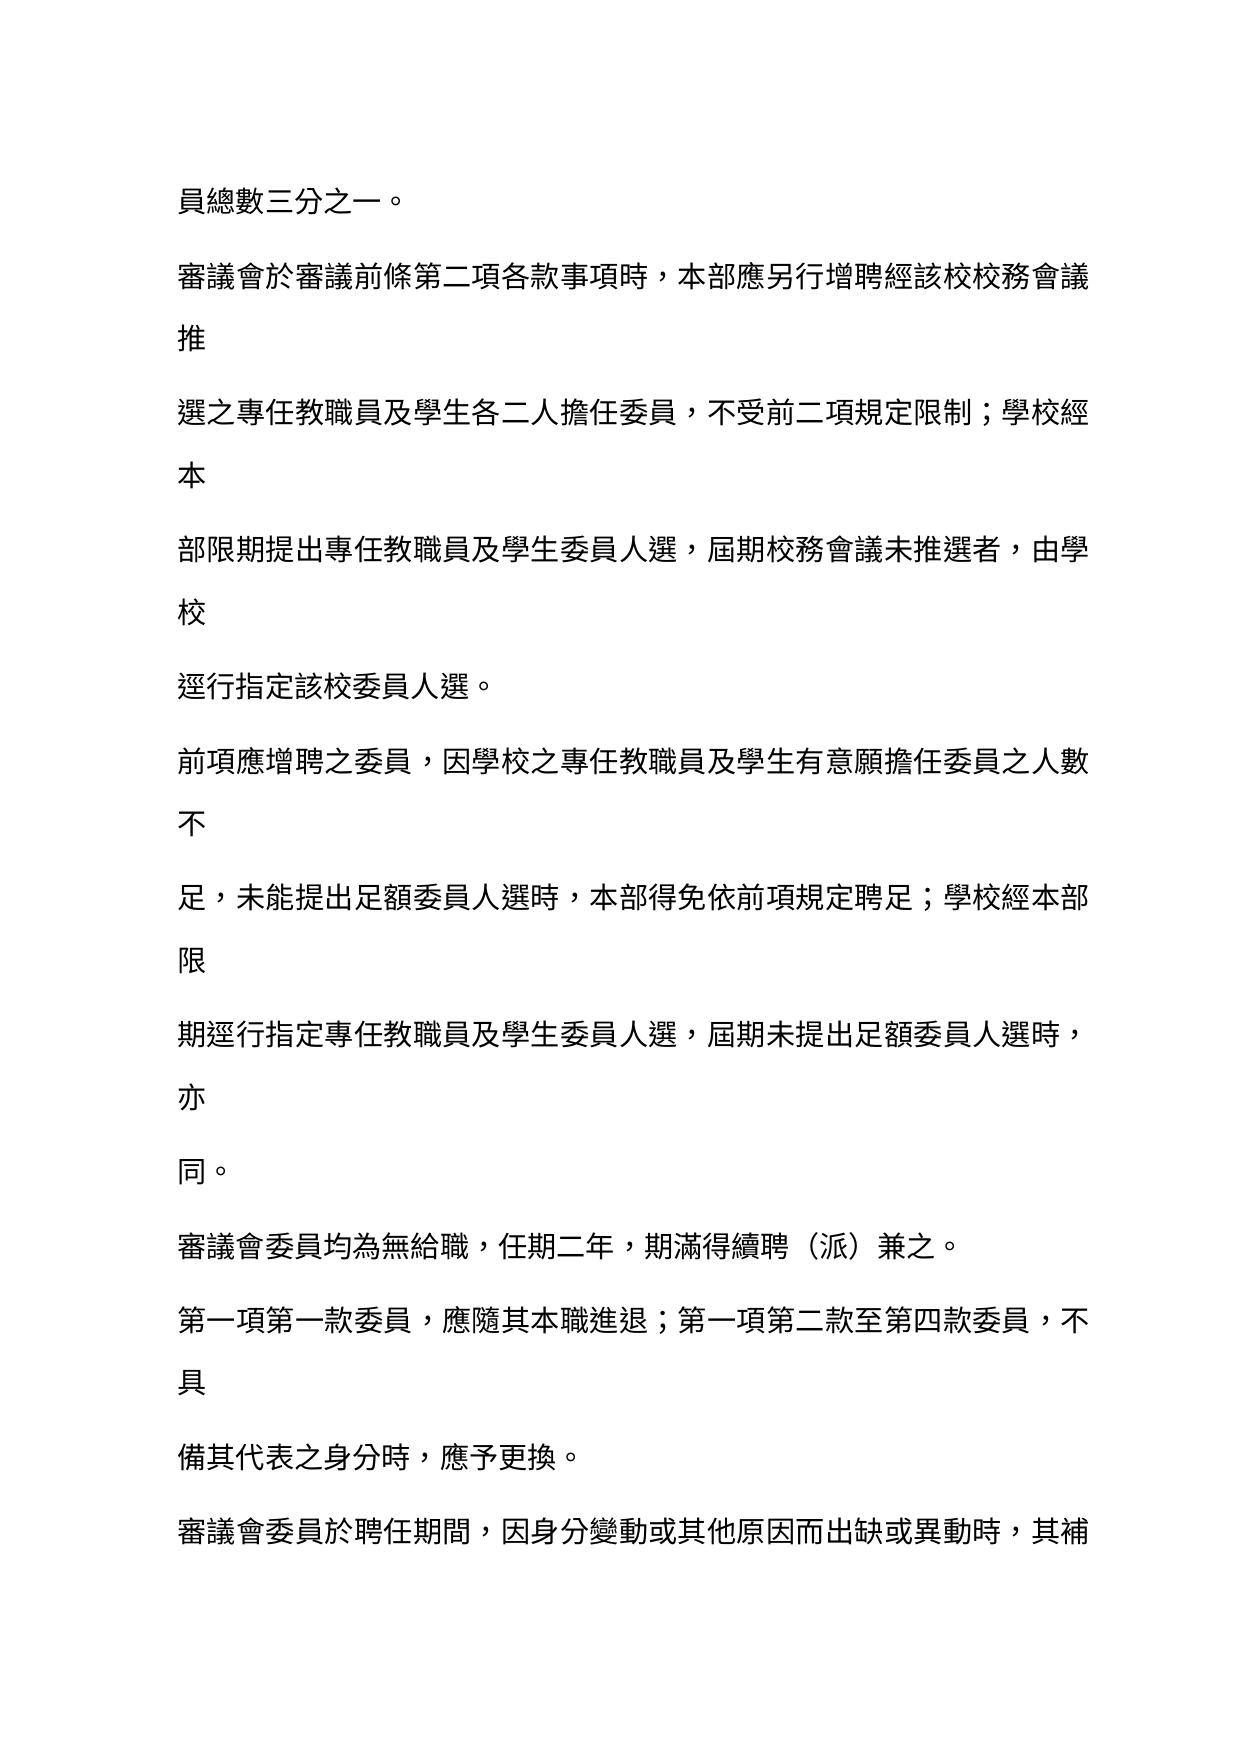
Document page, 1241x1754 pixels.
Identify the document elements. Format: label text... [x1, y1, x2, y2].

text 第一項第一款委員，應隨其本職進退；第一項第二款至第四款委員，不具 [177, 1277, 1092, 1402]
text 期逕行指定專任教職員及學生委員人選，屆期未提出足額委員人選時，亦 [177, 991, 1092, 1116]
text 審議會委員於聘任期間，因身分變動或其他原因而出缺或異動時，其補 [177, 1488, 1092, 1551]
text 審議會委員均為無給職，任期二年，期滿得續聘（派）兼之。 [177, 1203, 1092, 1265]
text 審議會於審議前條第二項各款事項時，本部應另行增聘經該校校務會議推 [177, 233, 1092, 358]
text 前項應增聘之委員，因學校之專任教職員及學生有意願擔任委員之人數不 [177, 718, 1092, 843]
text 選之專任教職員及學生各二人擔任委員，不受前二項規定限制；學校經本 [177, 369, 1092, 494]
text 足，未能提出足額委員人選時，本部得免依前項規定聘足；學校經本部限 [177, 854, 1092, 979]
text 員總數三分之一。 [177, 158, 1092, 221]
text 同。 [177, 1128, 1092, 1191]
text 備其代表之身分時，應予更換。 [177, 1414, 1092, 1476]
text 部限期提出專任教職員及學生委員人選，屆期校務會議未推選者，由學校 [177, 506, 1092, 631]
text 逕行指定該校委員人選。 [177, 643, 1092, 706]
